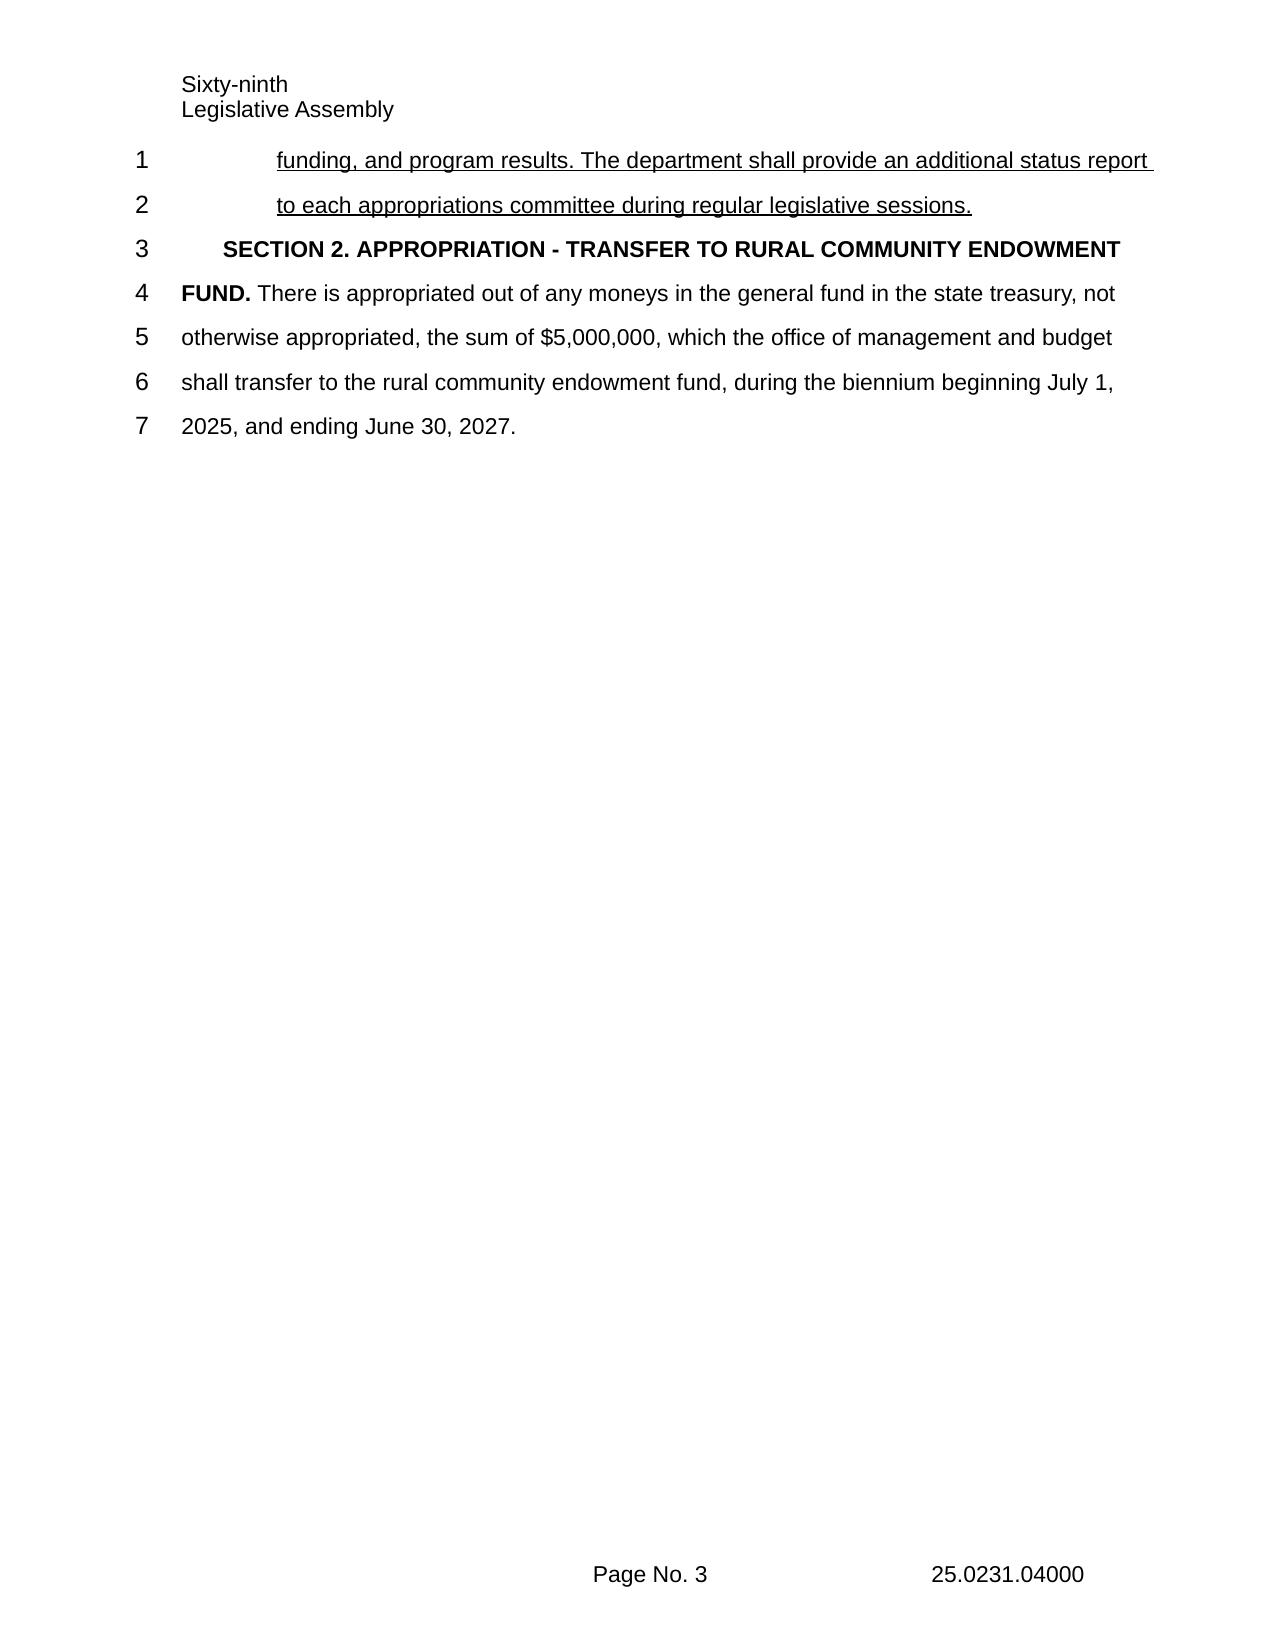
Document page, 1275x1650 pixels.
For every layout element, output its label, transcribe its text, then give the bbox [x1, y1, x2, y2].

text funding, and program results. The department shall provide an additional status report to each appropriations committee during regular legislative sessions. [181, 133, 1154, 222]
text SECTION 2. APPROPRIATION - TRANSFER TO RURAL COMMUNITY ENDOWMENT FUND. There is appropriated out of any moneys in the general fund in the state treasury, not otherwise appropriated, the sum of $5,000,000, which the office of management and budget shall transfer to the rural community endowment fund, during the biennium beginning July 1, 2025, and ending June 30, 2027. [181, 222, 1154, 443]
